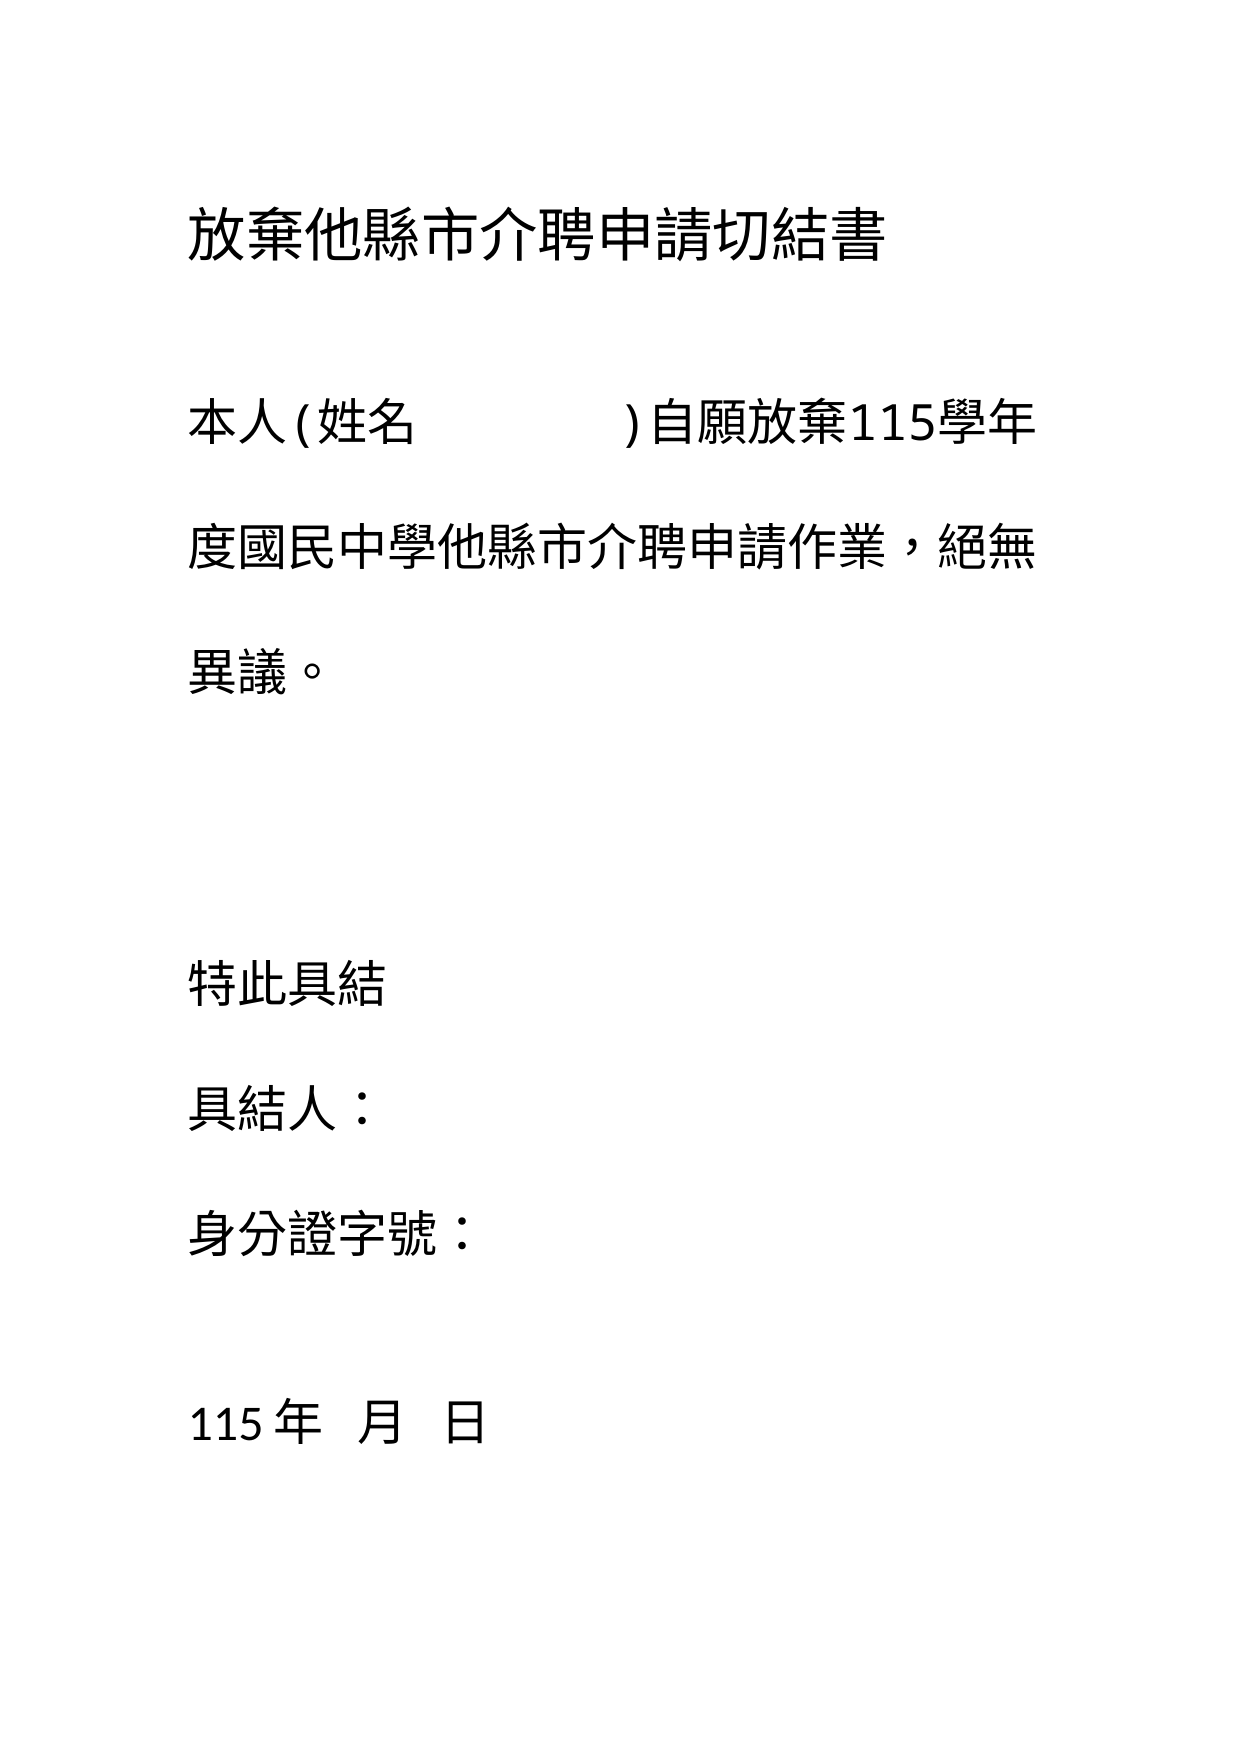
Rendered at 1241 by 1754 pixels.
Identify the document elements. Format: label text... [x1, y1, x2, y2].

text 放棄他縣市介聘申請切結書 [187, 158, 1053, 283]
text 具結人： [187, 1033, 1053, 1158]
text 身分證字號： [187, 1158, 1053, 1283]
text 本人(姓名 )自願放棄115學年度國民中學他縣市介聘申請作業，絕無異議。 [187, 346, 1053, 721]
text 115年 月 日 [187, 1346, 1053, 1471]
text 特此具結 [187, 908, 1053, 1033]
